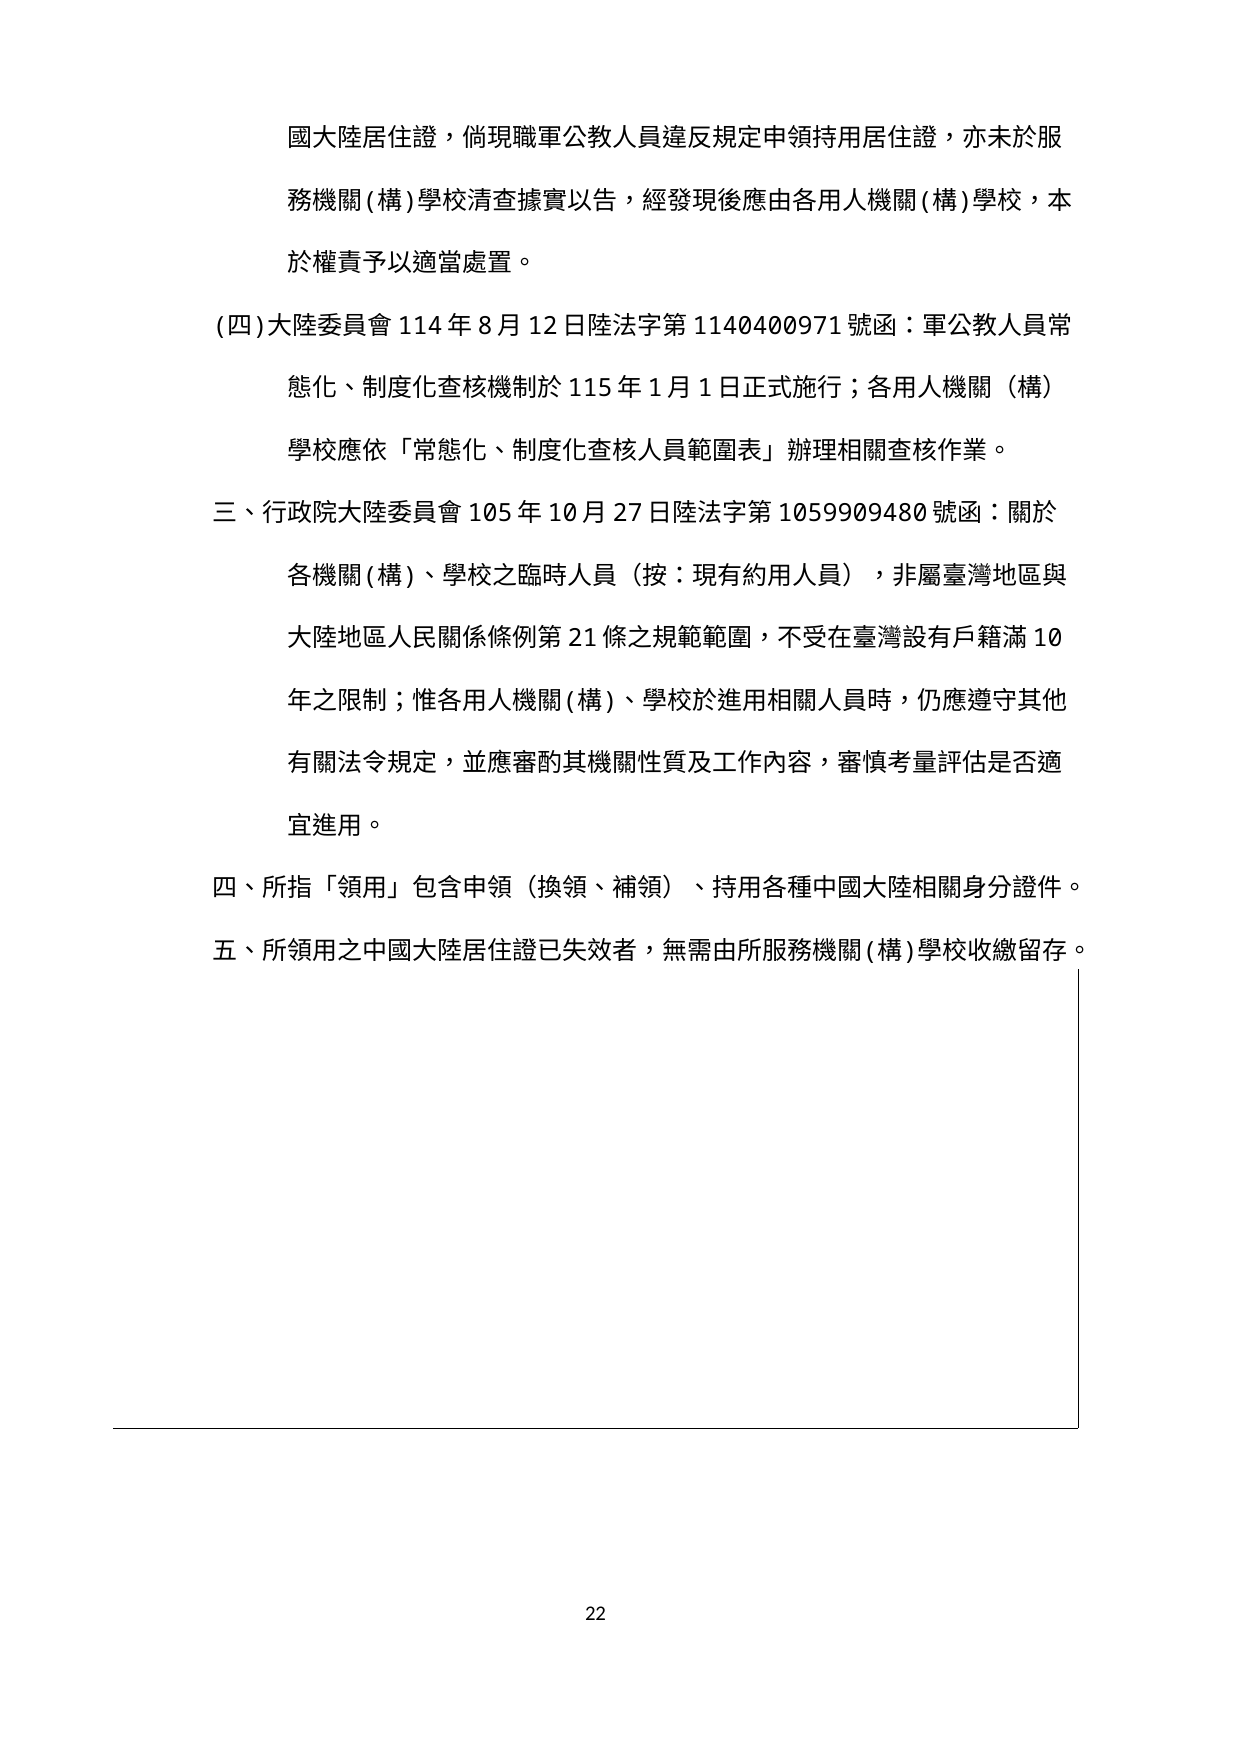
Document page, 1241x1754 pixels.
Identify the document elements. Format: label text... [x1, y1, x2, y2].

text (四)大陸委員會114年8月12日陸法字第1140400971號函：軍公教人員常態化、制度化查核機制於115年1月1日正式施行；各用人機關（構）學校應依「常態化、制度化查核人員範圍表」辦理相關查核作業。 [212, 282, 1078, 469]
text 國大陸居住證，倘現職軍公教人員違反規定申領持用居住證，亦未於服務機關(構)學校清查據實以告，經發現後應由各用人機關(構)學校，本於權責予以適當處置。 [212, 94, 1078, 282]
text 五、所領用之中國大陸居住證已失效者，無需由所服務機關(構)學校收繳留存。 [212, 907, 1078, 969]
text 四、所指「領用」包含申領（換領、補領）、持用各種中國大陸相關身分證件。 [212, 844, 1078, 907]
text 三、行政院大陸委員會105年10月27日陸法字第1059909480號函：關於各機關(構)、學校之臨時人員（按：現有約用人員），非屬臺灣地區與大陸地區人民關係條例第21條之規範範圍，不受在臺灣設有戶籍滿10年之限制；惟各用人機關(構)、學校於進用相關人員時，仍應遵守其他有關法令規定，並應審酌其機關性質及工作內容，審慎考量評估是否適宜進用。 [212, 469, 1078, 844]
